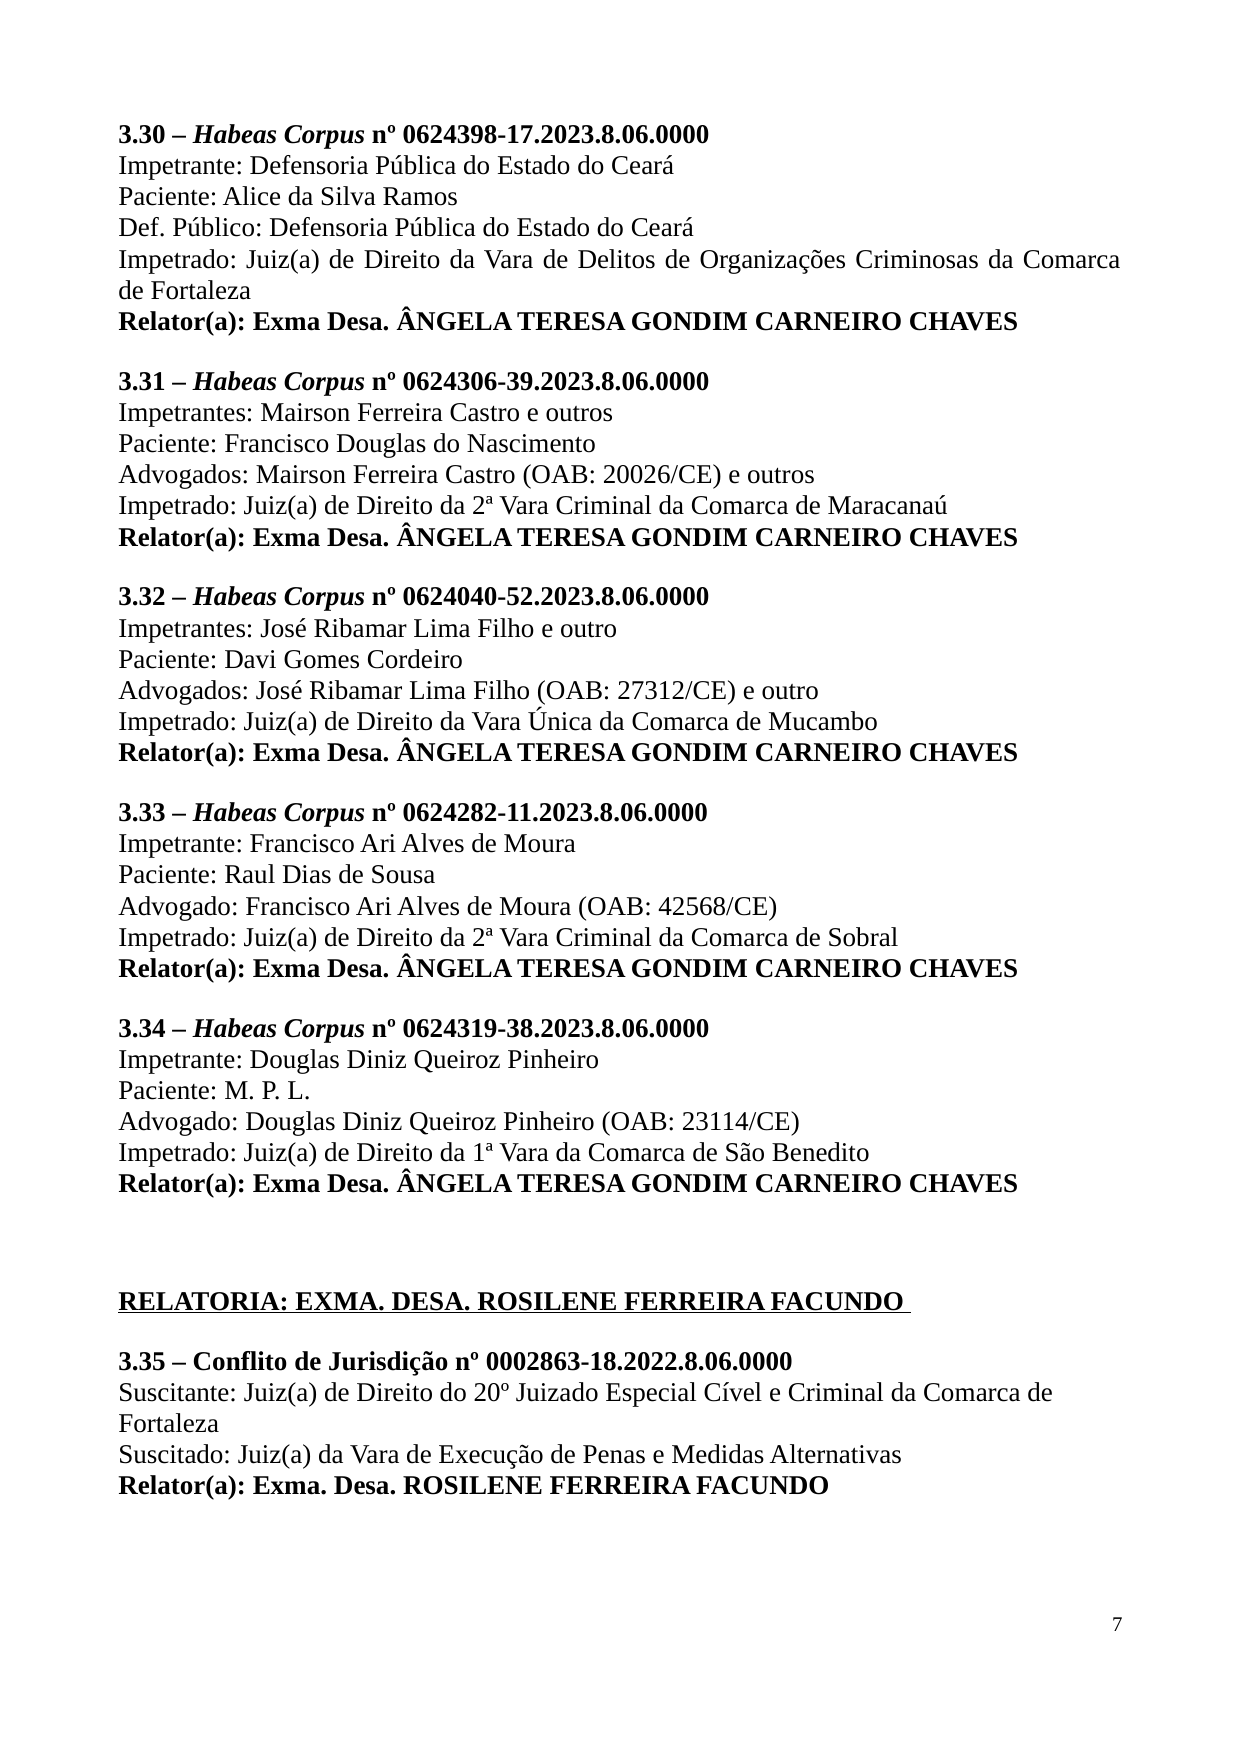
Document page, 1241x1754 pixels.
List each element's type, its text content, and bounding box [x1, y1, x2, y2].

text Impetrado: Juiz(a) de Direito da 2ª Vara Criminal da Comarca de Maracanaú [118, 489, 1122, 521]
text Impetrado: Juiz(a) de Direito da 2ª Vara Criminal da Comarca de Sobral [118, 921, 1122, 952]
text Relator(a): Exma Desa. ÂNGELA TERESA GONDIM CARNEIRO CHAVES [118, 736, 1122, 767]
text 3.35 – Conflito de Jurisdição nº 0002863-18.2022.8.06.0000 [118, 1345, 1122, 1376]
text Impetrante: Defensoria Pública do Estado do Ceará [118, 149, 1122, 180]
text Impetrado: Juiz(a) de Direito da Vara Única da Comarca de Mucambo [118, 705, 1122, 736]
text Advogado: Francisco Ari Alves de Moura (OAB: 42568/CE) [118, 889, 1122, 921]
text Advogado: Douglas Diniz Queiroz Pinheiro (OAB: 23114/CE) [118, 1105, 1122, 1136]
text 3.31 – Habeas Corpus nº 0624306-39.2023.8.06.0000 [118, 365, 1122, 396]
text Impetrantes: Mairson Ferreira Castro e outros [118, 396, 1122, 427]
text Paciente: Raul Dias de Sousa [118, 858, 1122, 889]
text Suscitante: Juiz(a) de Direito do 20º Juizado Especial Cível e Criminal da Comarca de Fortaleza [118, 1376, 1122, 1438]
text Relator(a): Exma Desa. ÂNGELA TERESA GONDIM CARNEIRO CHAVES [118, 521, 1122, 552]
text Advogados: Mairson Ferreira Castro (OAB: 20026/CE) e outros [118, 458, 1122, 489]
text Suscitado: Juiz(a) da Vara de Execução de Penas e Medidas Alternativas [118, 1438, 1122, 1469]
text Relator(a): Exma Desa. ÂNGELA TERESA GONDIM CARNEIRO CHAVES [118, 952, 1122, 983]
text Paciente: Davi Gomes Cordeiro [118, 643, 1122, 674]
text Impetrantes: José Ribamar Lima Filho e outro [118, 612, 1122, 643]
text 3.34 – Habeas Corpus nº 0624319-38.2023.8.06.0000 [118, 1012, 1122, 1043]
text Impetrado: Juiz(a) de Direito da Vara de Delitos de Organizações Criminosas da Comarca de Fortaleza [118, 243, 1122, 305]
text 3.30 – Habeas Corpus nº 0624398-17.2023.8.06.0000 [118, 118, 1122, 149]
text Impetrado: Juiz(a) de Direito da 1ª Vara da Comarca de São Benedito [118, 1136, 1122, 1167]
text 3.32 – Habeas Corpus nº 0624040-52.2023.8.06.0000 [118, 581, 1122, 612]
text Relator(a): Exma Desa. ÂNGELA TERESA GONDIM CARNEIRO CHAVES [118, 1167, 1122, 1199]
text 3.33 – Habeas Corpus nº 0624282-11.2023.8.06.0000 [118, 796, 1122, 827]
text RELATORIA: EXMA. DESA. ROSILENE FERREIRA FACUNDO [118, 1285, 1122, 1316]
text Relator(a): Exma Desa. ÂNGELA TERESA GONDIM CARNEIRO CHAVES [118, 305, 1122, 336]
text Advogados: José Ribamar Lima Filho (OAB: 27312/CE) e outro [118, 674, 1122, 705]
text Def. Público: Defensoria Pública do Estado do Ceará [118, 212, 1122, 243]
text Relator(a): Exma. Desa. ROSILENE FERREIRA FACUNDO [118, 1469, 1122, 1501]
text Impetrante: Francisco Ari Alves de Moura [118, 827, 1122, 858]
text Impetrante: Douglas Diniz Queiroz Pinheiro [118, 1043, 1122, 1074]
text Paciente: Alice da Silva Ramos [118, 180, 1122, 212]
text Paciente: Francisco Douglas do Nascimento [118, 427, 1122, 458]
text Paciente: M. P. L. [118, 1074, 1122, 1105]
